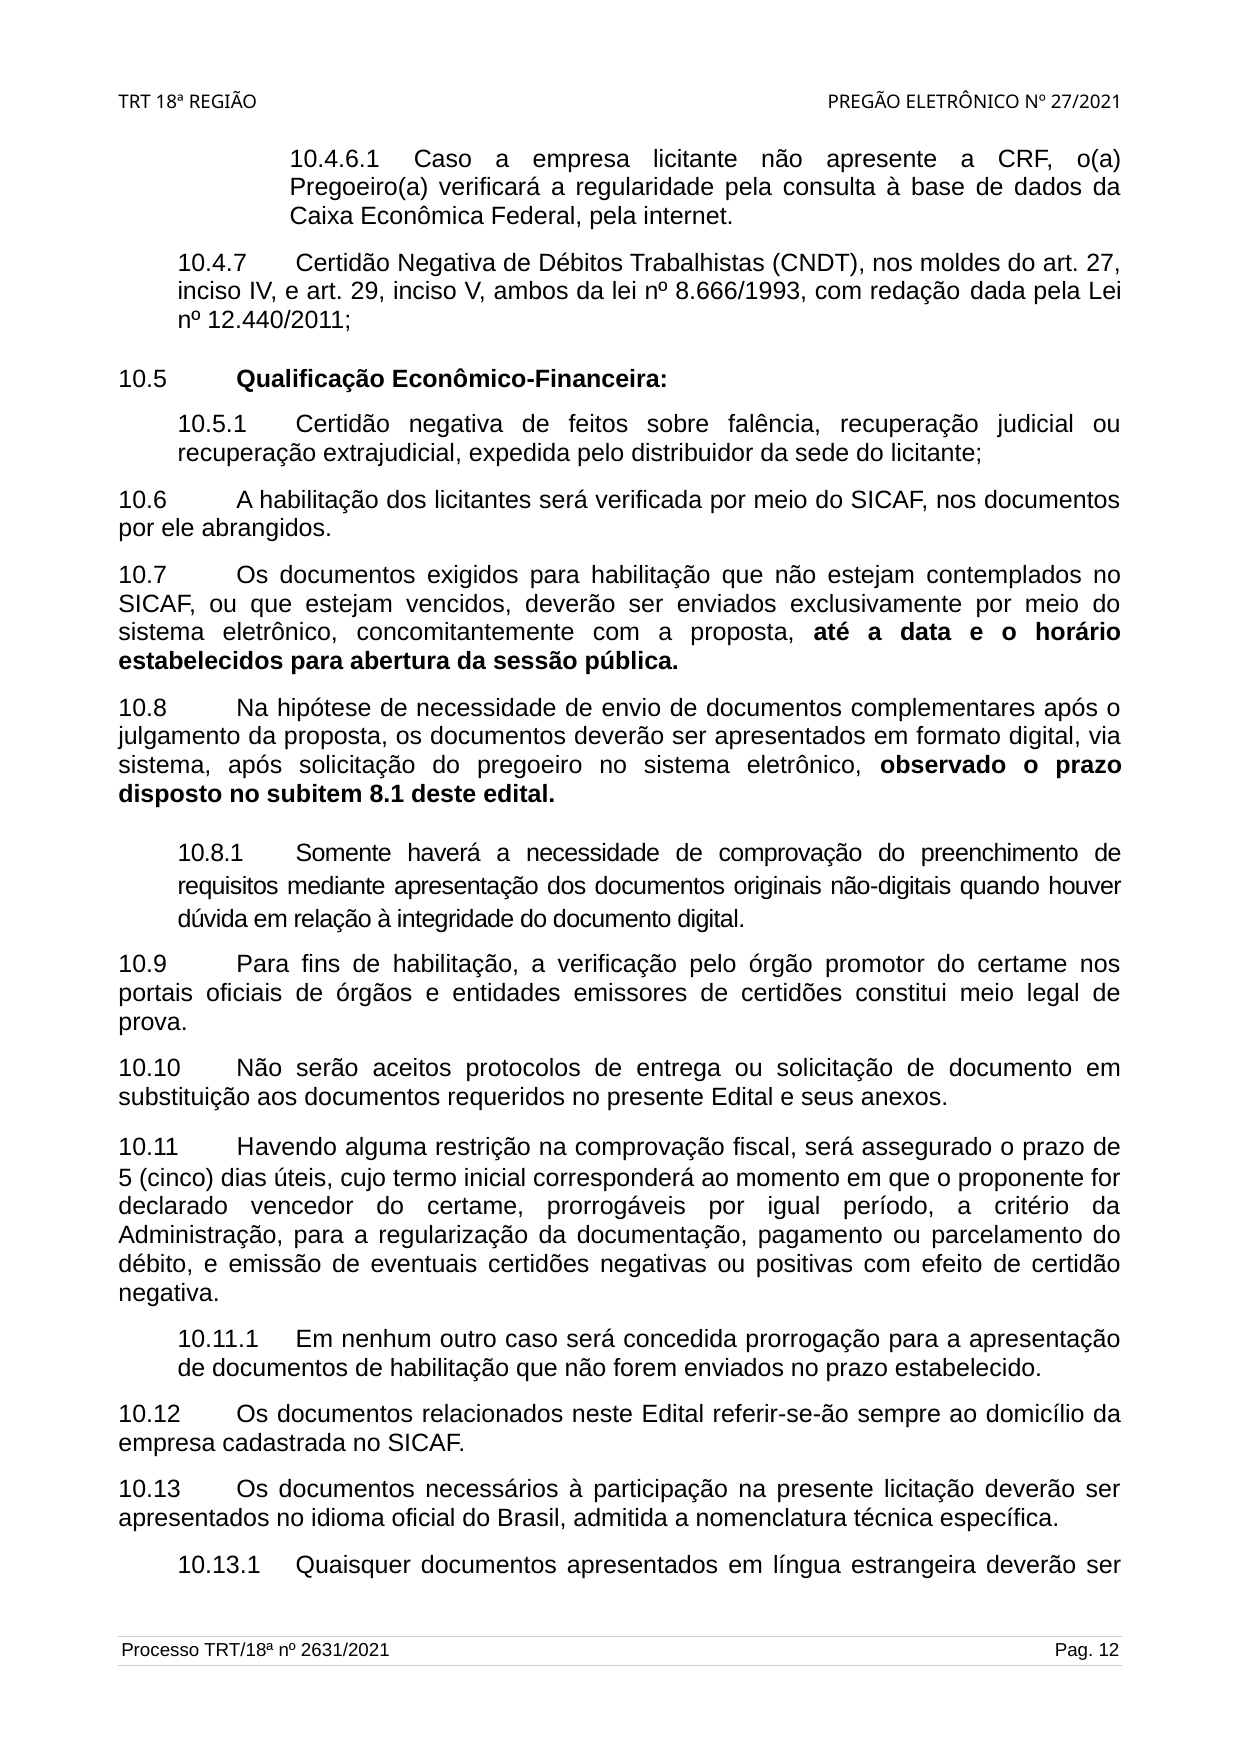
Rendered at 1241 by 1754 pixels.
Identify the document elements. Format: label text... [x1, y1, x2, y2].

text 10.5.1 Certidão negativa de feitos sobre falência, recuperação judicial ou recuperação extrajudicial, expedida pelo distribuidor da sede do licitante; [177, 409, 1122, 467]
text 10.10 Não serão aceitos protocolos de entrega ou solicitação de documento em substituição aos documentos requeridos no presente Edital e seus anexos. [118, 1053, 1122, 1111]
text 10.5 Qualificação Econômico-Financeira: [118, 364, 1122, 393]
list 10.8.1 Somente haverá a necessidade de comprovação do preenchimento de requisitos mediante apresentação dos documentos originais não-digitais quando houver dúvida em relação à integridade do documento digital. [177, 838, 1122, 933]
text 10.11.1 Em nenhum outro caso será concedida prorrogação para a apresentação de documentos de habilitação que não forem enviados no prazo estabelecido. [177, 1324, 1122, 1382]
text 10.8 Na hipótese de necessidade de envio de documentos complementares após o julgamento da proposta, os documentos deverão ser apresentados em formato digital, via sistema, após solicitação do pregoeiro no sistema eletrônico, observado o prazo disposto no subitem 8.1 deste edital. [118, 693, 1122, 808]
text 10.12 Os documentos relacionados neste Edital referir-se-ão sempre ao domicílio da empresa cadastrada no SICAF. [118, 1399, 1122, 1457]
text 10.11 Havendo alguma restrição na comprovação fiscal, será assegurado o prazo de 5 (cinco) dias úteis, cujo termo inicial corresponderá ao momento em que o proponente for declarado vencedor do certame, prorrogáveis por igual período, a critério da Administração, para a regularização da documentação, pagamento ou parcelamento do débito, e emissão de eventuais certidões negativas ou positivas com efeito de certidão negativa. [118, 1128, 1122, 1306]
text 10.13.1 Quaisquer documentos apresentados em língua estrangeira deverão ser [177, 1550, 1122, 1578]
text 10.13 Os documentos necessários à participação na presente licitação deverão ser apresentados no idioma oficial do Brasil, admitida a nomenclatura técnica específica. [118, 1474, 1122, 1532]
text 10.9 Para fins de habilitação, a verificação pelo órgão promotor do certame nos portais oficiais de órgãos e entidades emissores de certidões constitui meio legal de prova. [118, 949, 1122, 1036]
list 10.4.7 Certidão Negativa de Débitos Trabalhistas (CNDT), nos moldes do art. 27, inciso IV, e art. 29, inciso V, ambos da lei nº 8.666/1993, com redação dada pela Lei nº 12.440/2011; [177, 247, 1122, 334]
text 10.4.6.1 Caso a empresa licitante não apresente a CRF, o(a) Pregoeiro(a) verificará a regularidade pela consulta à base de dados da Caixa Econômica Federal, pela internet. [289, 143, 1122, 230]
list 10.6 A habilitação dos licitantes será verificada por meio do SICAF, nos documentos por ele abrangidos. [118, 485, 1122, 542]
text 10.7 Os documentos exigidos para habilitação que não estejam contemplados no SICAF, ou que estejam vencidos, deverão ser enviados exclusivamente por meio do sistema eletrônico, concomitantemente com a proposta, até a data e o horário estabelecidos para abertura da sessão pública. [118, 560, 1122, 675]
